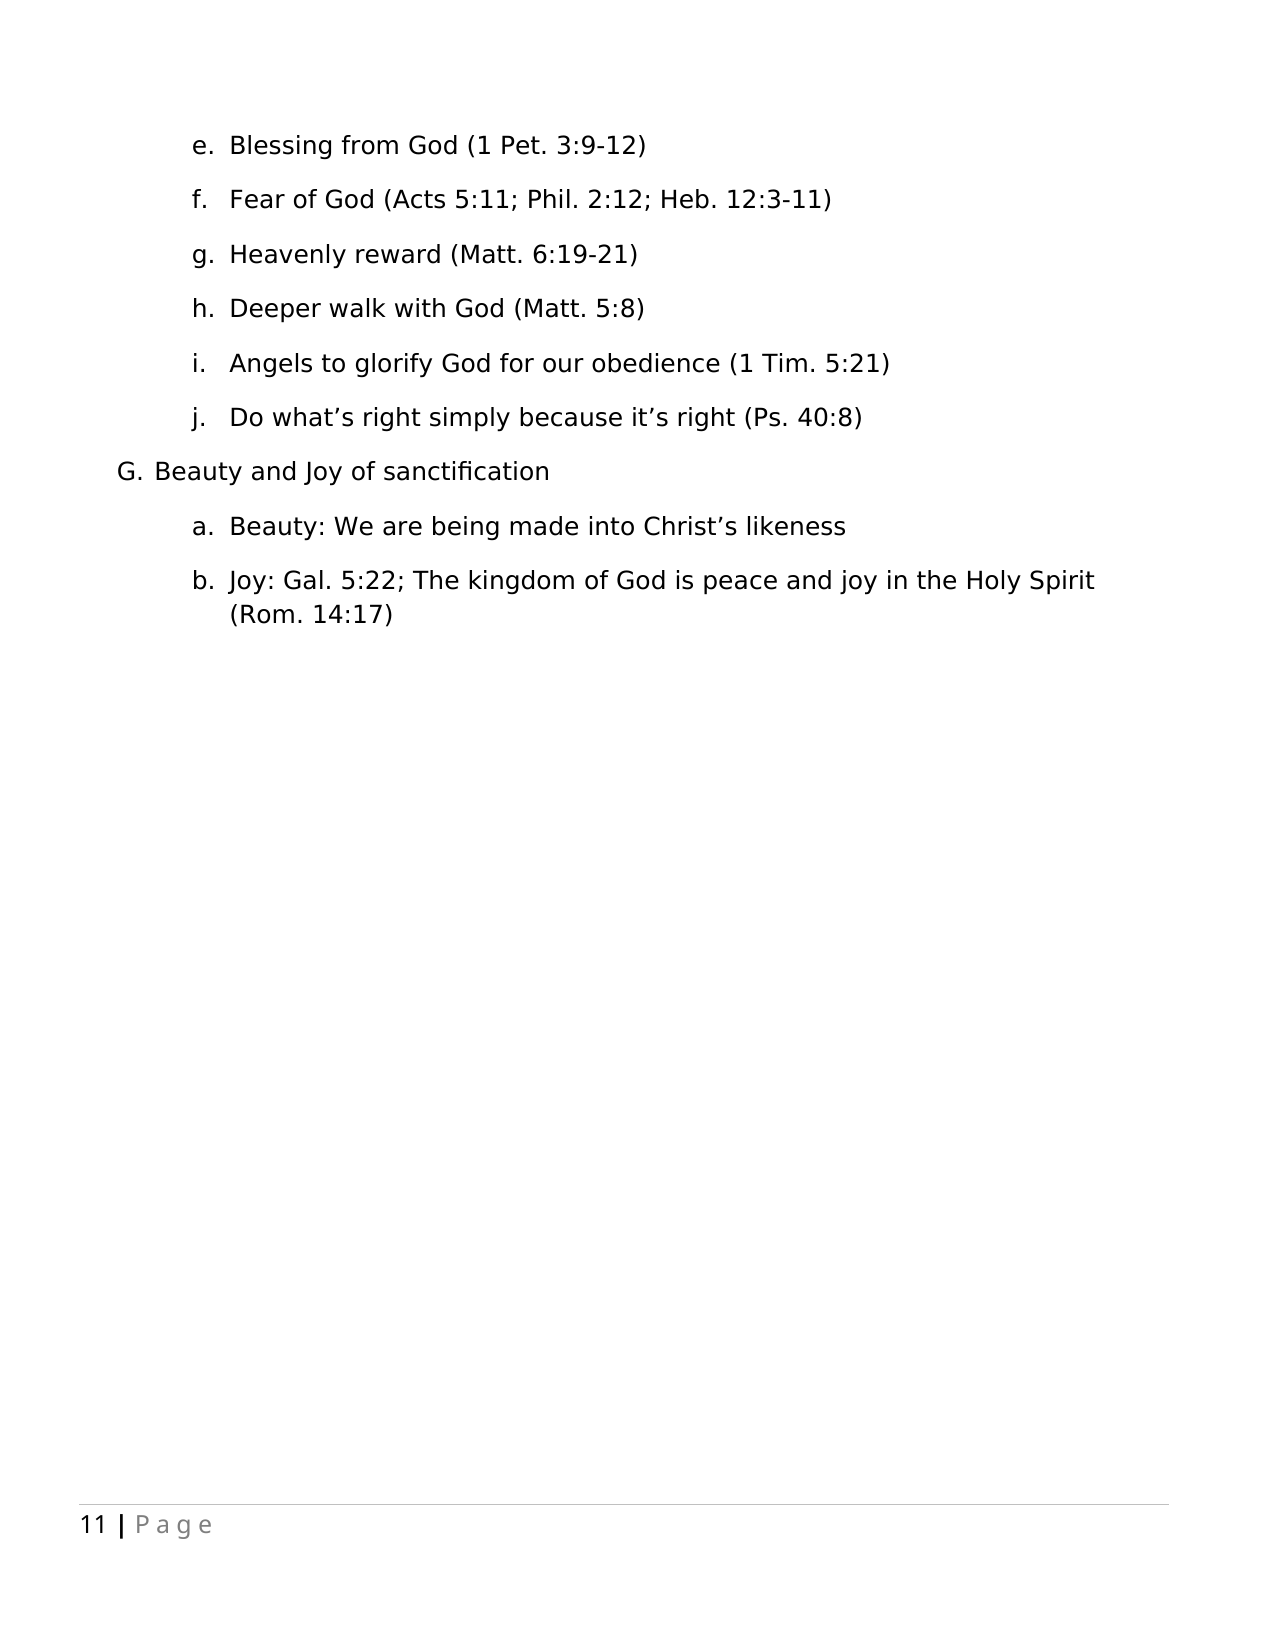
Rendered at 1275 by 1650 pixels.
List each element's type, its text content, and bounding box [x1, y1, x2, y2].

list Blessing from God (1 Pet. 3:9-12) [192, 131, 1169, 160]
list Do what’s right simply because it’s right (Ps. 40:8) [192, 403, 1169, 432]
list Joy: Gal. 5:22; The kingdom of God is peace and joy in the Holy Spirit (Rom. 14:17) [192, 566, 1169, 629]
list Heavenly reward (Matt. 6:19-21) [192, 240, 1169, 269]
list Fear of God (Acts 5:11; Phil. 2:12; Heb. 12:3-11) [192, 186, 1169, 215]
list Angels to glorify God for our obedience (1 Tim. 5:21) [192, 349, 1169, 378]
list Beauty and Joy of sanctification [117, 457, 1169, 487]
list Beauty: We are being made into Christ’s likeness [192, 512, 1169, 541]
list Deeper walk with God (Matt. 5:8) [192, 294, 1169, 323]
